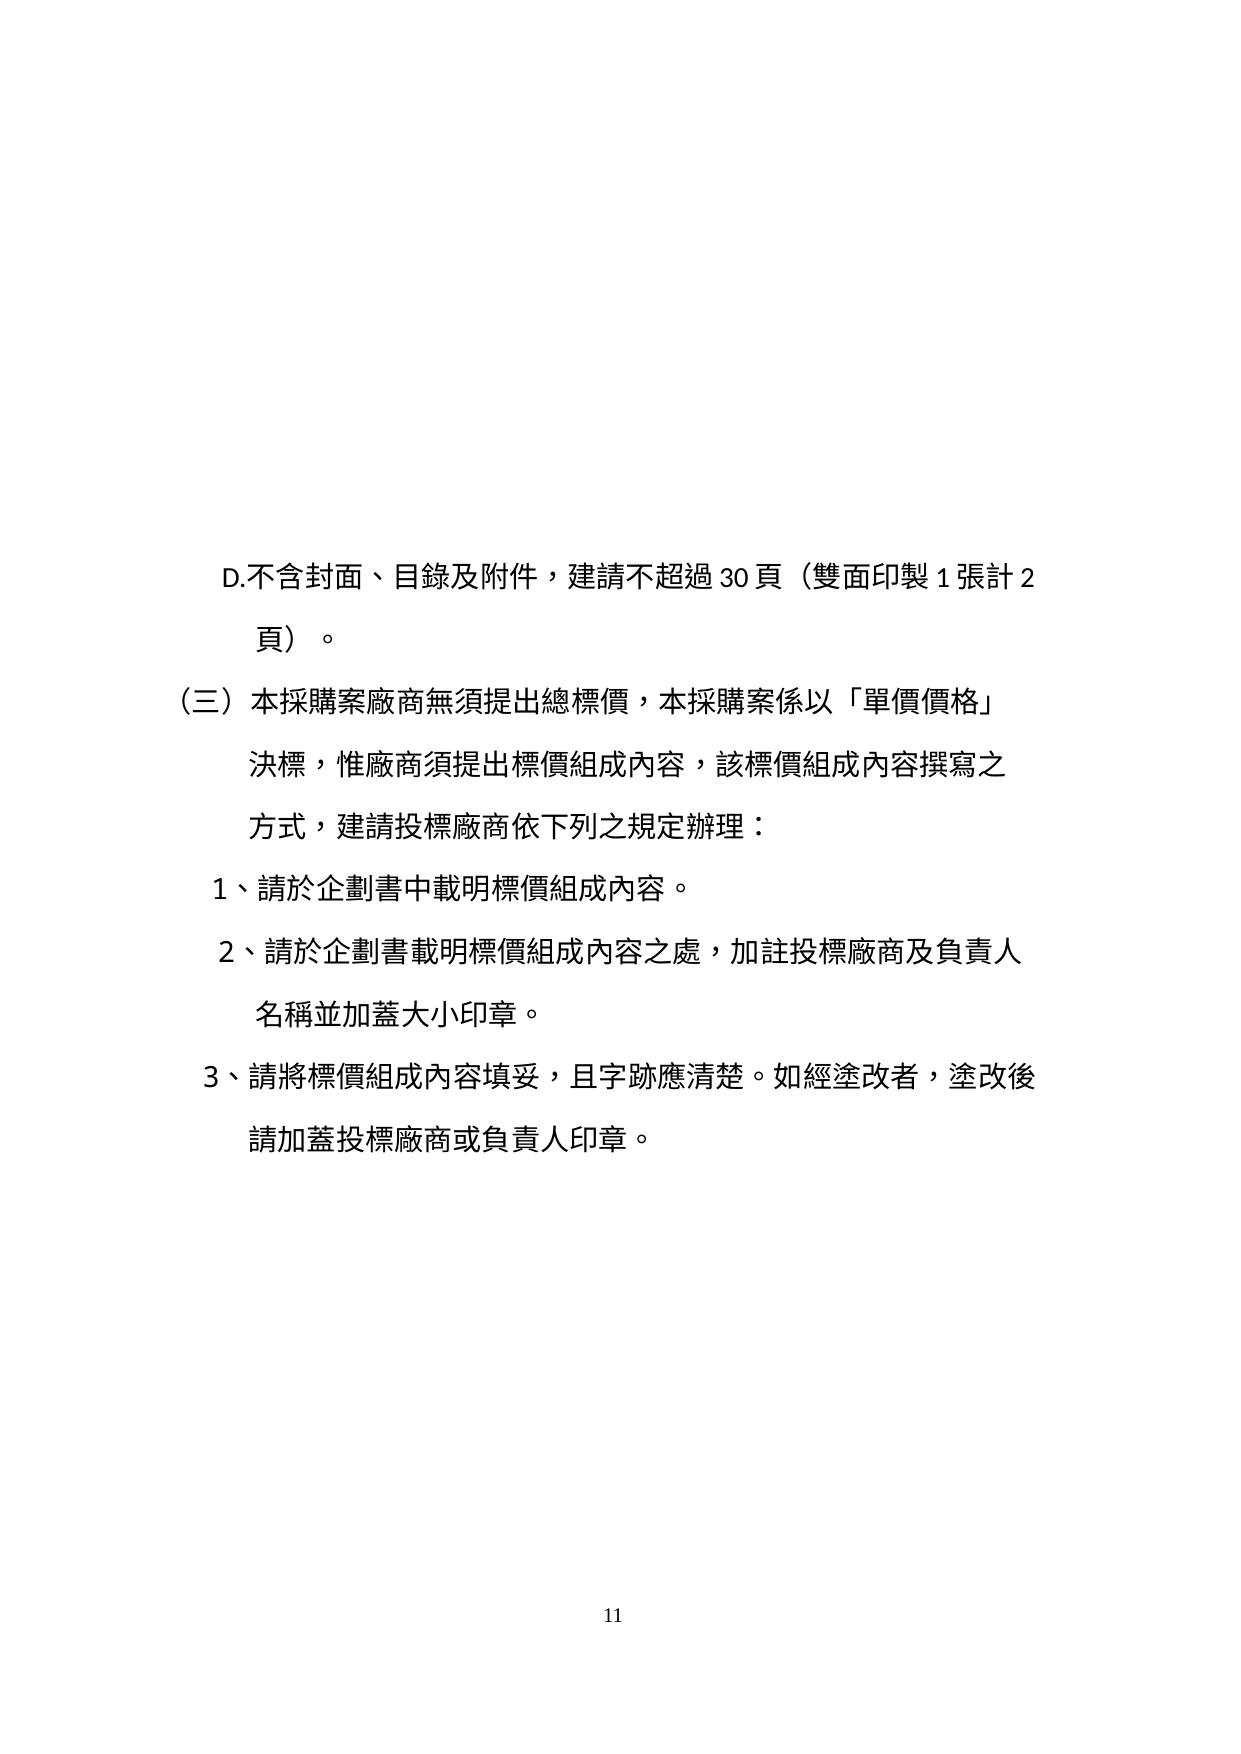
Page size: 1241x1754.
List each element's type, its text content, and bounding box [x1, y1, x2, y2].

text 方式，建請投標廠商依下列之規定辦理： [162, 783, 1063, 846]
text 2、請於企劃書載明標價組成內容之處，加註投標廠商及負責人 [162, 908, 1063, 971]
text 請加蓋投標廠商或負責人印章。 [162, 1096, 1063, 1158]
text 頁）。 [162, 596, 1063, 658]
text （三）本採購案廠商無須提出總標價，本採購案係以「單價價格」 [162, 658, 1063, 721]
text 名稱並加蓋大小印章。 [162, 971, 1063, 1033]
text 決標，惟廠商須提出標價組成內容，該標價組成內容撰寫之 [162, 721, 1063, 783]
text D.不含封面、目錄及附件，建請不超過30頁（雙面印製1張計2 [162, 533, 1063, 596]
text 3、請將標價組成內容填妥，且字跡應清楚。如經塗改者，塗改後 [162, 1033, 1063, 1096]
text 1、請於企劃書中載明標價組成內容。 [162, 846, 1063, 908]
